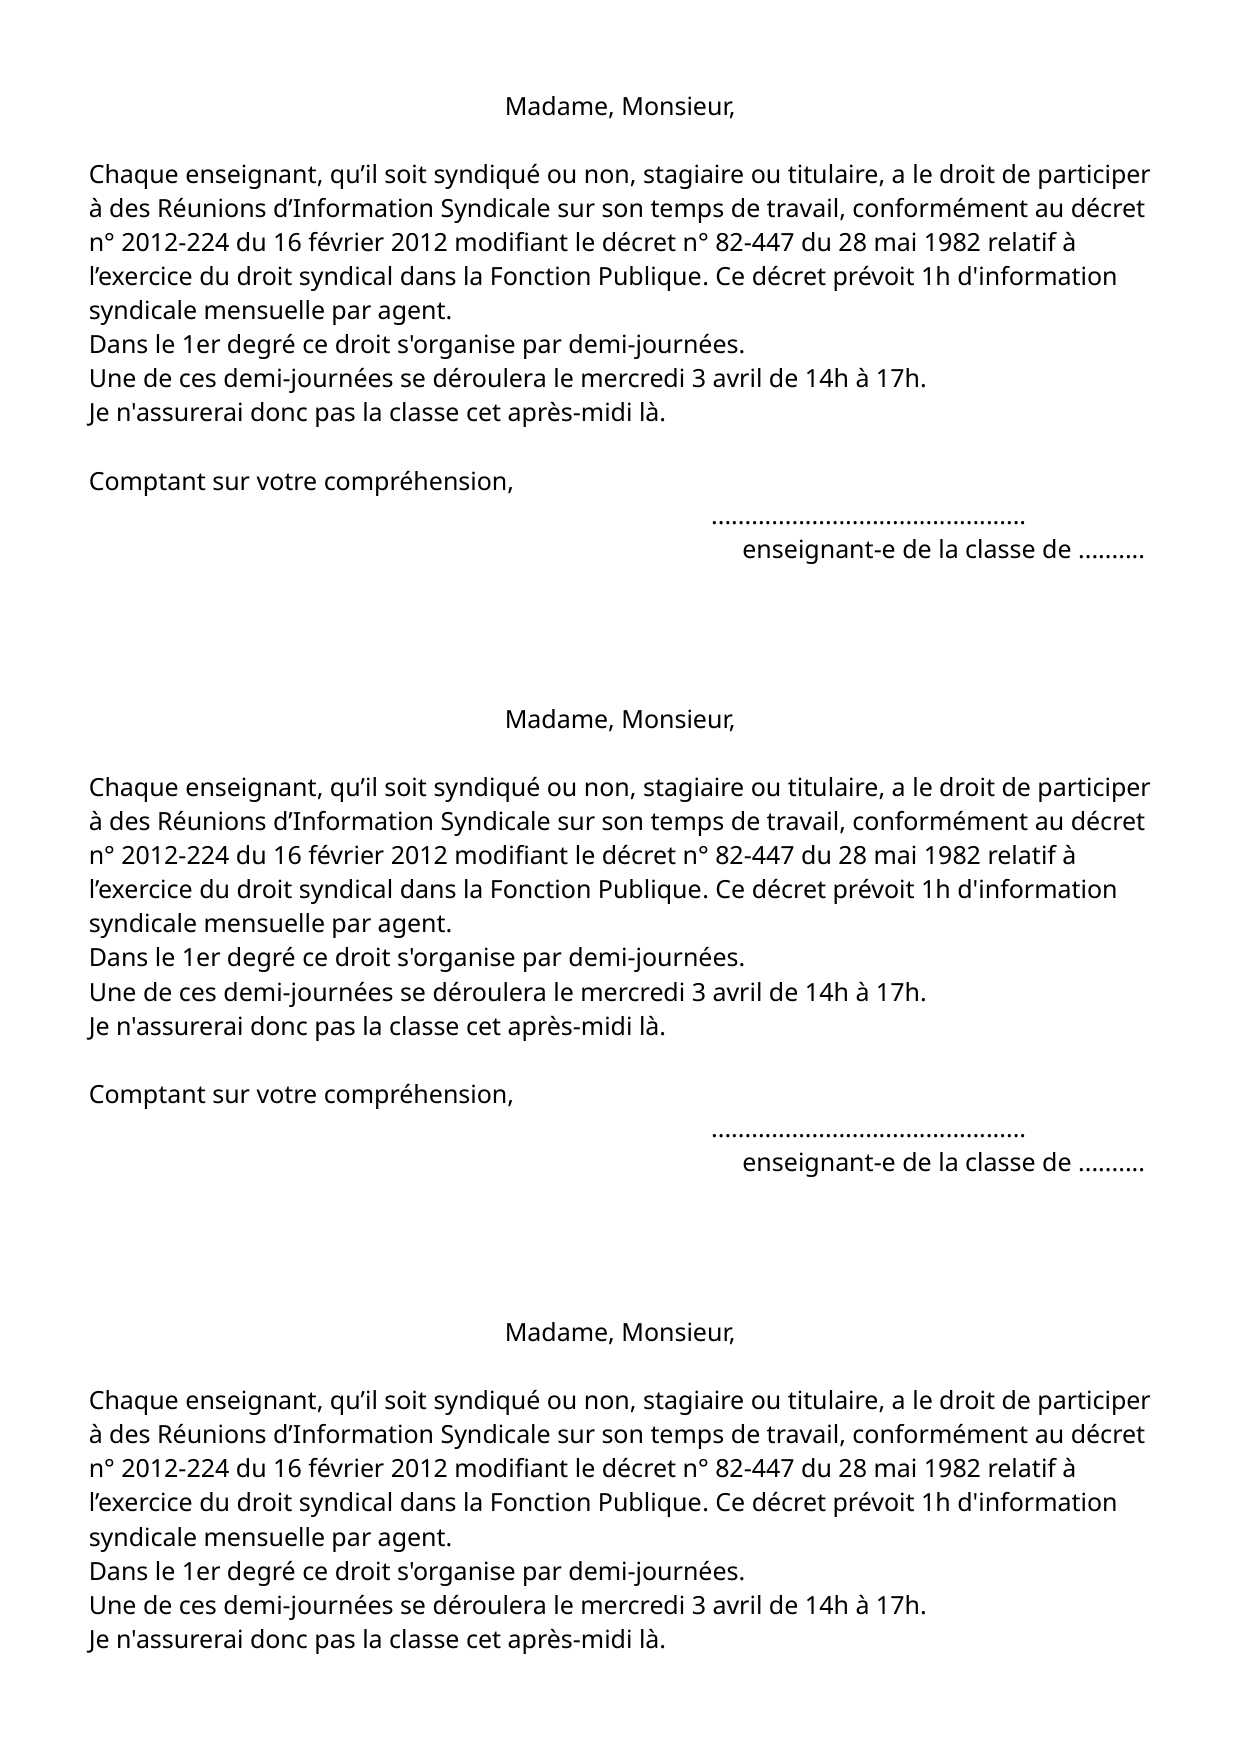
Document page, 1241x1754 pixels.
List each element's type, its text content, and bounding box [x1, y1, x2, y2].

text Comptant sur votre compréhension, [88, 1076, 1152, 1110]
text Dans le 1er degré ce droit s'organise par demi-journées. [88, 940, 1152, 974]
text Je n'assurerai donc pas la classe cet après-midi là. [88, 1621, 1152, 1655]
text Chaque enseignant, qu’il soit syndiqué ou non, stagiaire ou titulaire, a le droit de participer à des Réunions d’Information Syndicale sur son temps de travail, conformément au décret n° 2012-224 du 16 février 2012 modifiant le décret n° 82-447 du 28 mai 1982 relatif à l’exercice du droit syndical dans la Fonction Publique. Ce décret prévoit 1h d'information syndicale mensuelle par agent. [88, 157, 1152, 327]
text Une de ces demi-journées se déroulera le mercredi 3 avril de 14h à 17h. [88, 974, 1152, 1008]
text enseignant-e de la classe de .......... [88, 531, 1152, 565]
text Chaque enseignant, qu’il soit syndiqué ou non, stagiaire ou titulaire, a le droit de participer à des Réunions d’Information Syndicale sur son temps de travail, conformément au décret n° 2012-224 du 16 février 2012 modifiant le décret n° 82-447 du 28 mai 1982 relatif à l’exercice du droit syndical dans la Fonction Publique. Ce décret prévoit 1h d'information syndicale mensuelle par agent. [88, 770, 1152, 940]
text enseignant-e de la classe de .......... [88, 1144, 1152, 1178]
text Madame, Monsieur, [88, 702, 1152, 736]
text Comptant sur votre compréhension, [88, 463, 1152, 497]
text Dans le 1er degré ce droit s'organise par demi-journées. [88, 1553, 1152, 1587]
text Je n'assurerai donc pas la classe cet après-midi là. [88, 1008, 1152, 1042]
text Madame, Monsieur, [88, 1315, 1152, 1349]
text Dans le 1er degré ce droit s'organise par demi-journées. [88, 327, 1152, 361]
text Chaque enseignant, qu’il soit syndiqué ou non, stagiaire ou titulaire, a le droit de participer à des Réunions d’Information Syndicale sur son temps de travail, conformément au décret n° 2012-224 du 16 février 2012 modifiant le décret n° 82-447 du 28 mai 1982 relatif à l’exercice du droit syndical dans la Fonction Publique. Ce décret prévoit 1h d'information syndicale mensuelle par agent. [88, 1383, 1152, 1553]
text ............................................... [88, 1110, 1152, 1144]
text Une de ces demi-journées se déroulera le mercredi 3 avril de 14h à 17h. [88, 361, 1152, 395]
text Je n'assurerai donc pas la classe cet après-midi là. [88, 395, 1152, 429]
text Une de ces demi-journées se déroulera le mercredi 3 avril de 14h à 17h. [88, 1587, 1152, 1621]
text Madame, Monsieur, [88, 88, 1152, 123]
text ............................................... [88, 497, 1152, 531]
